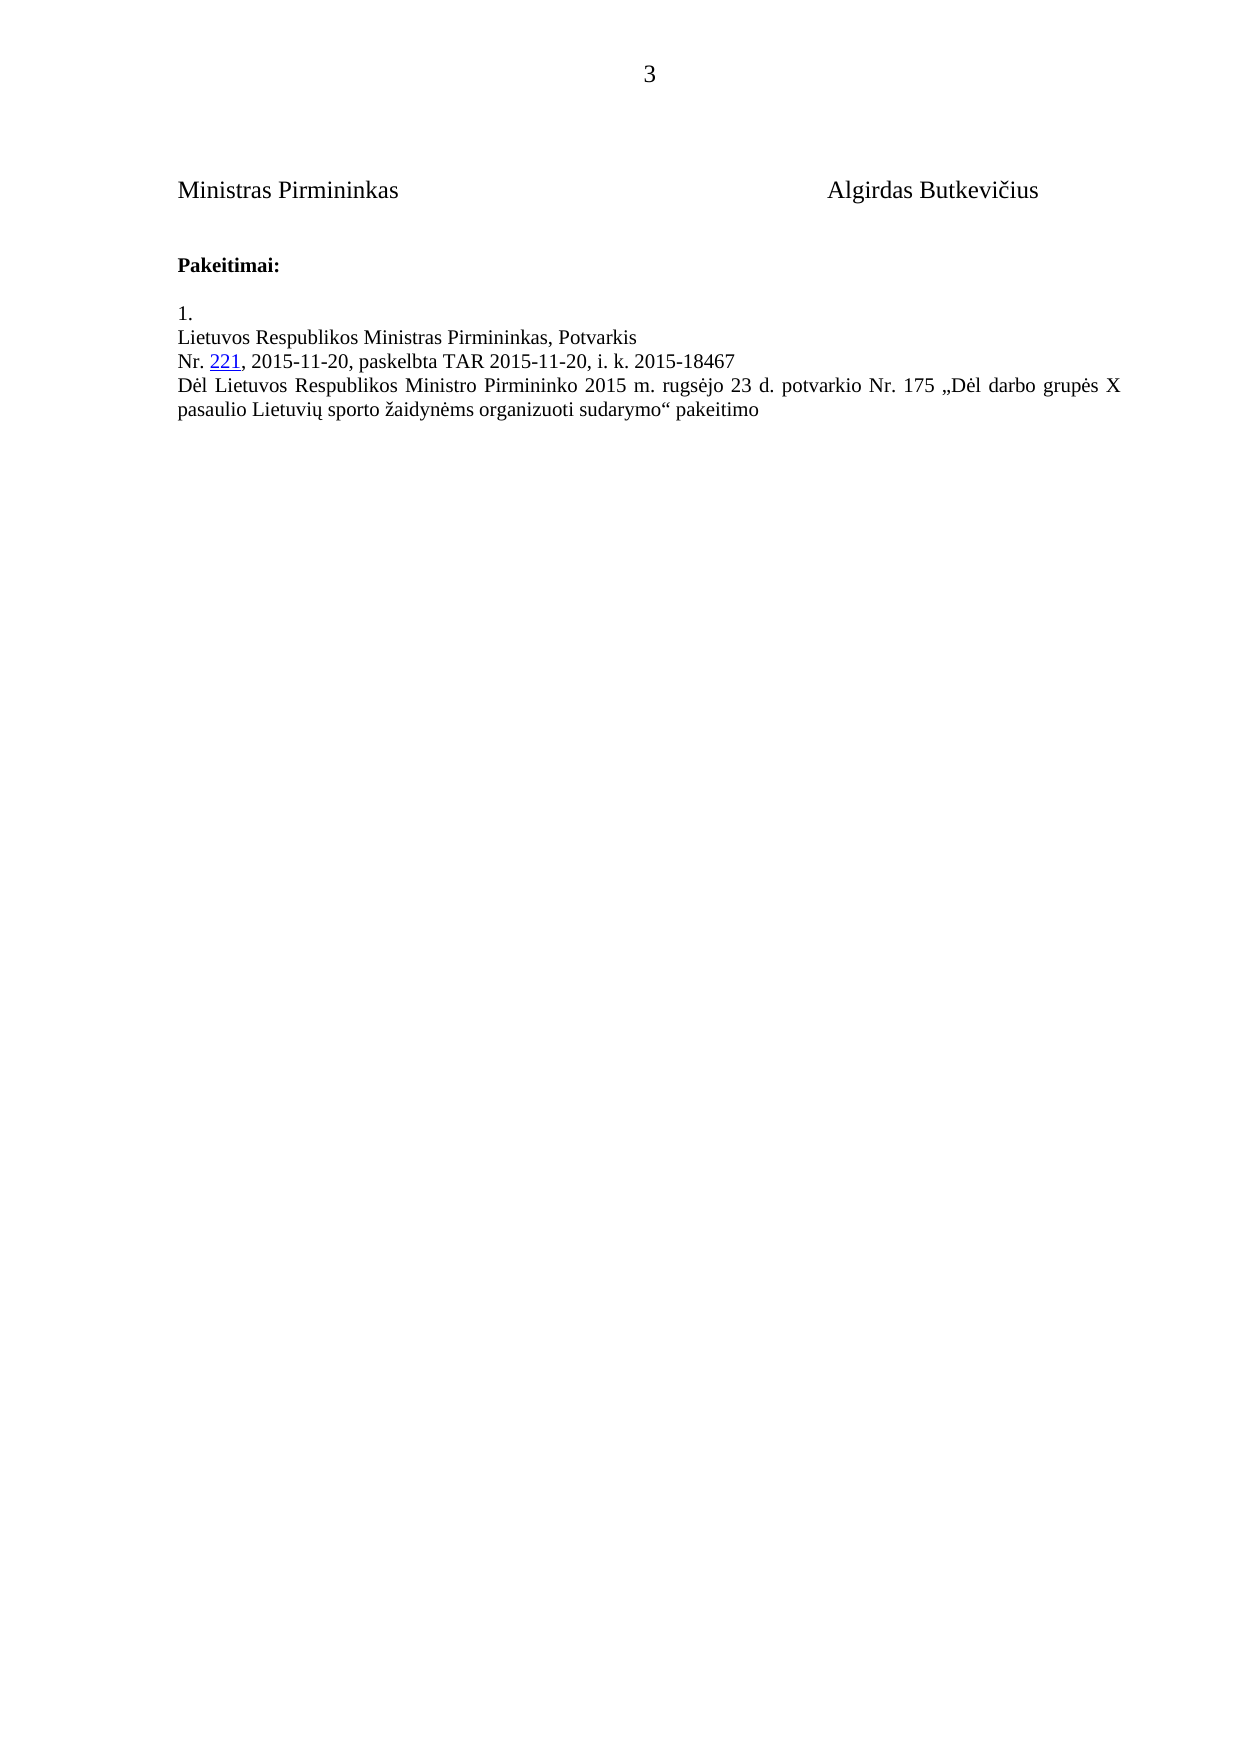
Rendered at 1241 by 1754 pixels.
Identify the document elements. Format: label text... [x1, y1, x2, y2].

text 1. [177, 301, 1122, 325]
text Ministras Pirmininkas Algirdas Butkevičius [177, 176, 1122, 204]
text Lietuvos Respublikos Ministras Pirmininkas, Potvarkis [177, 325, 1122, 349]
text Pakeitimai: [177, 252, 1122, 277]
text Dėl Lietuvos Respublikos Ministro Pirmininko 2015 m. rugsėjo 23 d. potvarkio Nr. 175 „Dėl darbo grupės X pasaulio Lietuvių sporto žaidynėms organizuoti sudarymo“ pakeitimo [177, 373, 1122, 421]
text Nr. 221, 2015-11-20, paskelbta TAR 2015-11-20, i. k. 2015-18467 [177, 349, 1122, 373]
